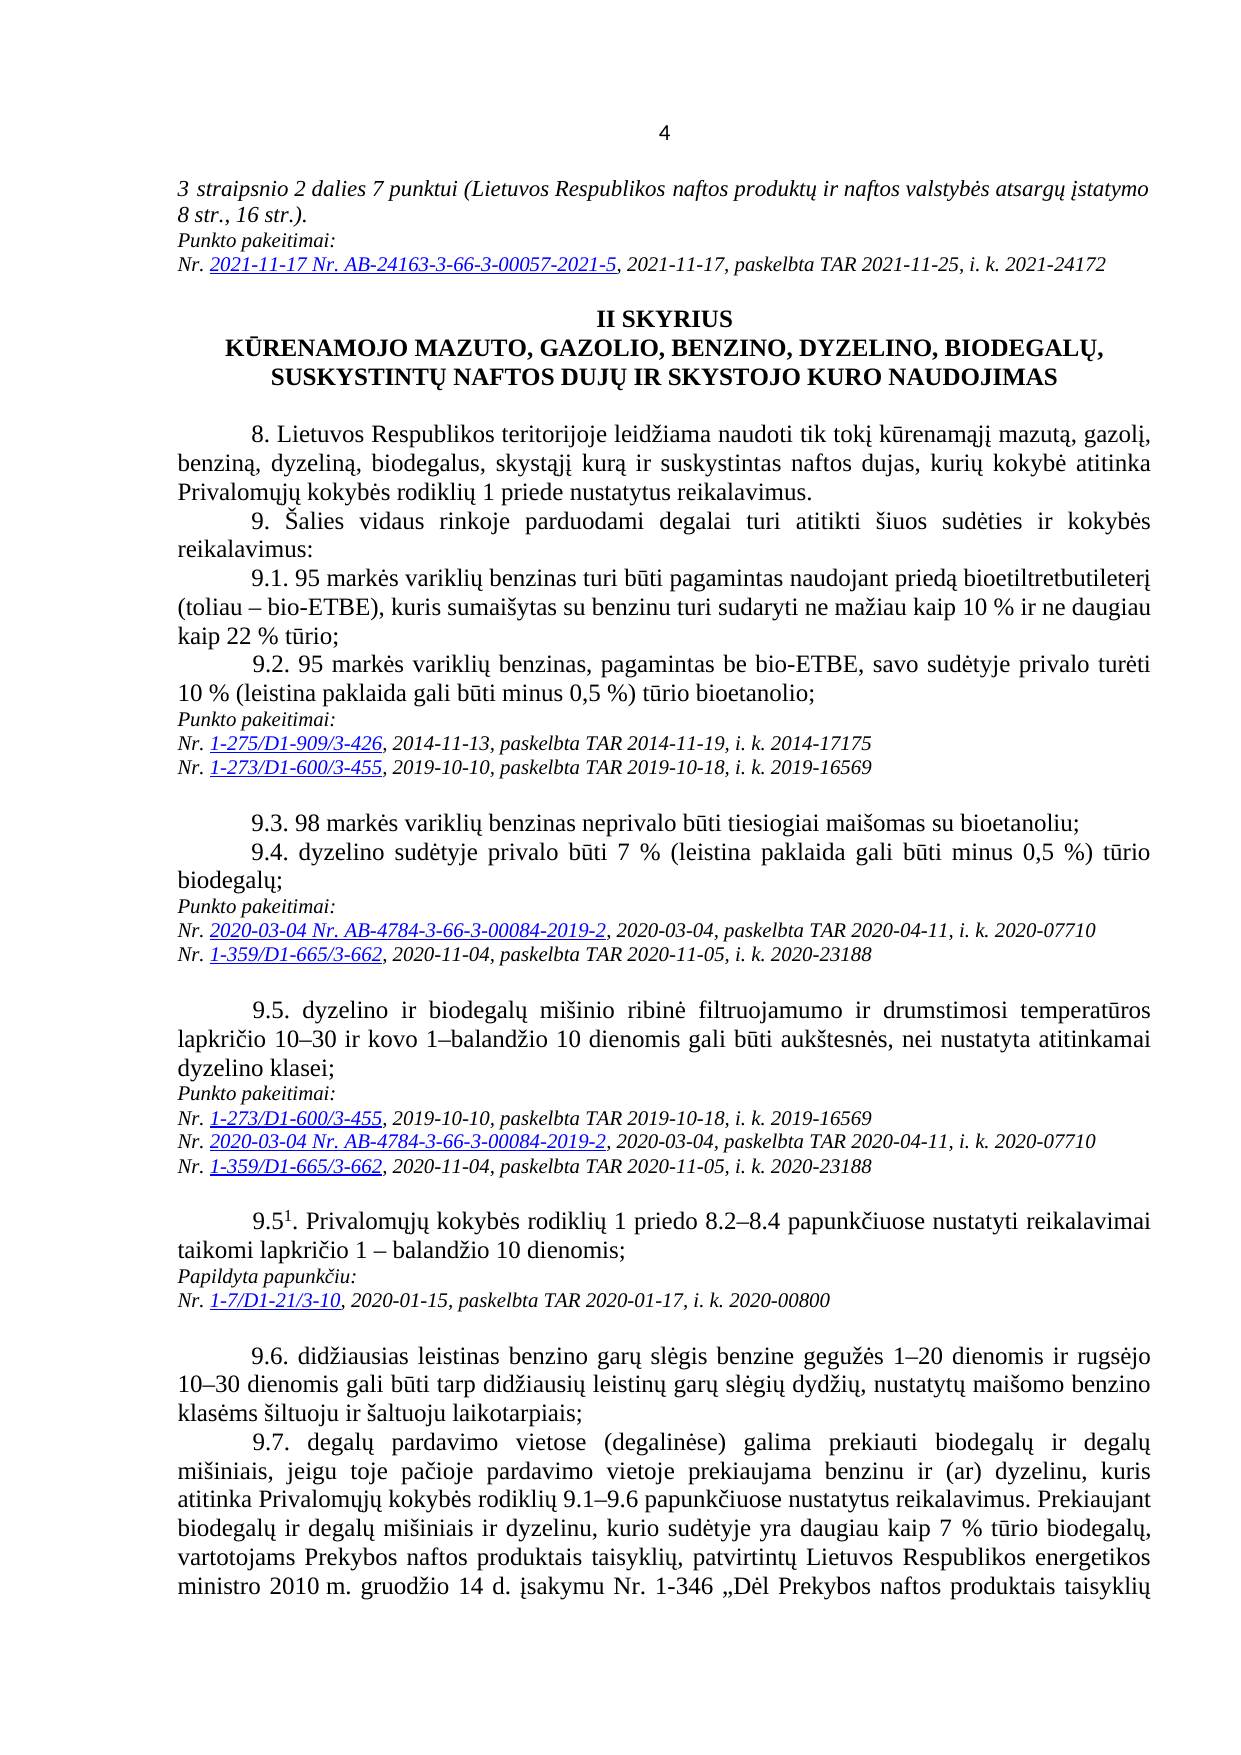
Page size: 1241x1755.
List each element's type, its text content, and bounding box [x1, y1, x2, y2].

text Nr. 1-7/D1-21/3-10, 2020-01-15, paskelbta TAR 2020-01-17, i. k. 2020-00800 [177, 1288, 1152, 1312]
text Nr. 1-273/D1-600/3-455, 2019-10-10, paskelbta TAR 2019-10-18, i. k. 2019-16569 [177, 1105, 1152, 1129]
text Nr. 2020-03-04 Nr. AB-4784-3-66-3-00084-2019-2, 2020-03-04, paskelbta TAR 2020-04-11, i. k. 2020-07710 [177, 918, 1152, 942]
text 9.1. 95 markės variklių benzinas turi būti pagamintas naudojant priedą bioetiltretbutileterį (toliau – bio-ETBE), kuris sumaišytas su benzinu turi sudaryti ne mažiau kaip 10 % ir ne daugiau kaip 22 % tūrio; [177, 563, 1152, 649]
text KŪRENAMOJO MAZUTO, GAZOLIO, BENZINO, DYZELINO, BIODEGALŲ, SUSKYSTINTŲ NAFTOS DUJŲ IR SKYSTOJO KURO NAUDOJIMAS [177, 333, 1152, 391]
text 9.6. didžiausias leistinas benzino garų slėgis benzine gegužės 1–20 dienomis ir rugsėjo 10–30 dienomis gali būti tarp didžiausių leistinų garų slėgių dydžių, nustatytų maišomo benzino klasėms šiltuoju ir šaltuoju laikotarpiais; [177, 1341, 1152, 1427]
text 8. Lietuvos Respublikos teritorijoje leidžiama naudoti tik tokį kūrenamąjį mazutą, gazolį, benziną, dyzeliną, biodegalus, skystąjį kurą ir suskystintas naftos dujas, kurių kokybė atitinka Privalomųjų kokybės rodiklių 1 priede nustatytus reikalavimus. [177, 419, 1152, 506]
text Punkto pakeitimai: [177, 228, 1152, 252]
text 9.51. Privalomųjų kokybės rodiklių 1 priedo 8.2–8.4 papunkčiuose nustatyti reikalavimai taikomi lapkričio 1 – balandžio 10 dienomis; [177, 1206, 1152, 1264]
text 9. Šalies vidaus rinkoje parduodami degalai turi atitikti šiuos sudėties ir kokybės reikalavimus: [177, 506, 1152, 563]
text 9.7. degalų pardavimo vietose (degalinėse) galima prekiauti biodegalų ir degalų mišiniais, jeigu toje pačioje pardavimo vietoje prekiaujama benzinu ir (ar) dyzelinu, kuris atitinka Privalomųjų kokybės rodiklių 9.1–9.6 papunkčiuose nustatytus reikalavimus. Prekiaujant biodegalų ir degalų mišiniais ir dyzelinu, kurio sudėtyje yra daugiau kaip 7 % tūrio biodegalų, vartotojams Prekybos naftos produktais taisyklių, patvirtintų Lietuvos Respublikos energetikos ministro 2010 m. gruodžio 14 d. įsakymu Nr. 1-346 „Dėl Prekybos naftos produktais taisyklių [177, 1427, 1152, 1599]
text Papildyta papunkčiu: [177, 1264, 1152, 1288]
text Punkto pakeitimai: [177, 707, 1152, 731]
text II SKYRIUS [177, 304, 1152, 333]
text 9.3. 98 markės variklių benzinas neprivalo būti tiesiogiai maišomas su bioetanoliu; [177, 808, 1152, 837]
text 9.2. 95 markės variklių benzinas, pagamintas be bio-ETBE, savo sudėtyje privalo turėti 10 % (leistina paklaida gali būti minus 0,5 %) tūrio bioetanolio; [177, 649, 1152, 707]
text Punkto pakeitimai: [177, 894, 1152, 918]
text 9.4. dyzelino sudėtyje privalo būti 7 % (leistina paklaida gali būti minus 0,5 %) tūrio biodegalų; [177, 837, 1152, 894]
text Punkto pakeitimai: [177, 1081, 1152, 1105]
text Nr. 2020-03-04 Nr. AB-4784-3-66-3-00084-2019-2, 2020-03-04, paskelbta TAR 2020-04-11, i. k. 2020-07710 [177, 1129, 1152, 1153]
text 3 straipsnio 2 dalies 7 punktui (Lietuvos Respublikos naftos produktų ir naftos valstybės atsargų įstatymo 8 str., 16 str.). [177, 175, 1152, 228]
text 9.5. dyzelino ir biodegalų mišinio ribinė filtruojamumo ir drumstimosi temperatūros lapkričio 10–30 ir kovo 1–balandžio 10 dienomis gali būti aukštesnės, nei nustatyta atitinkamai dyzelino klasei; [177, 995, 1152, 1081]
text Nr. 1-359/D1-665/3-662, 2020-11-04, paskelbta TAR 2020-11-05, i. k. 2020-23188 [177, 1153, 1152, 1178]
text Nr. 1-359/D1-665/3-662, 2020-11-04, paskelbta TAR 2020-11-05, i. k. 2020-23188 [177, 942, 1152, 966]
text Nr. 1-275/D1-909/3-426, 2014-11-13, paskelbta TAR 2014-11-19, i. k. 2014-17175 [177, 731, 1152, 755]
text Nr. 2021-11-17 Nr. AB-24163-3-66-3-00057-2021-5, 2021-11-17, paskelbta TAR 2021-11-25, i. k. 2021-24172 [177, 252, 1152, 276]
text Nr. 1-273/D1-600/3-455, 2019-10-10, paskelbta TAR 2019-10-18, i. k. 2019-16569 [177, 755, 1152, 779]
